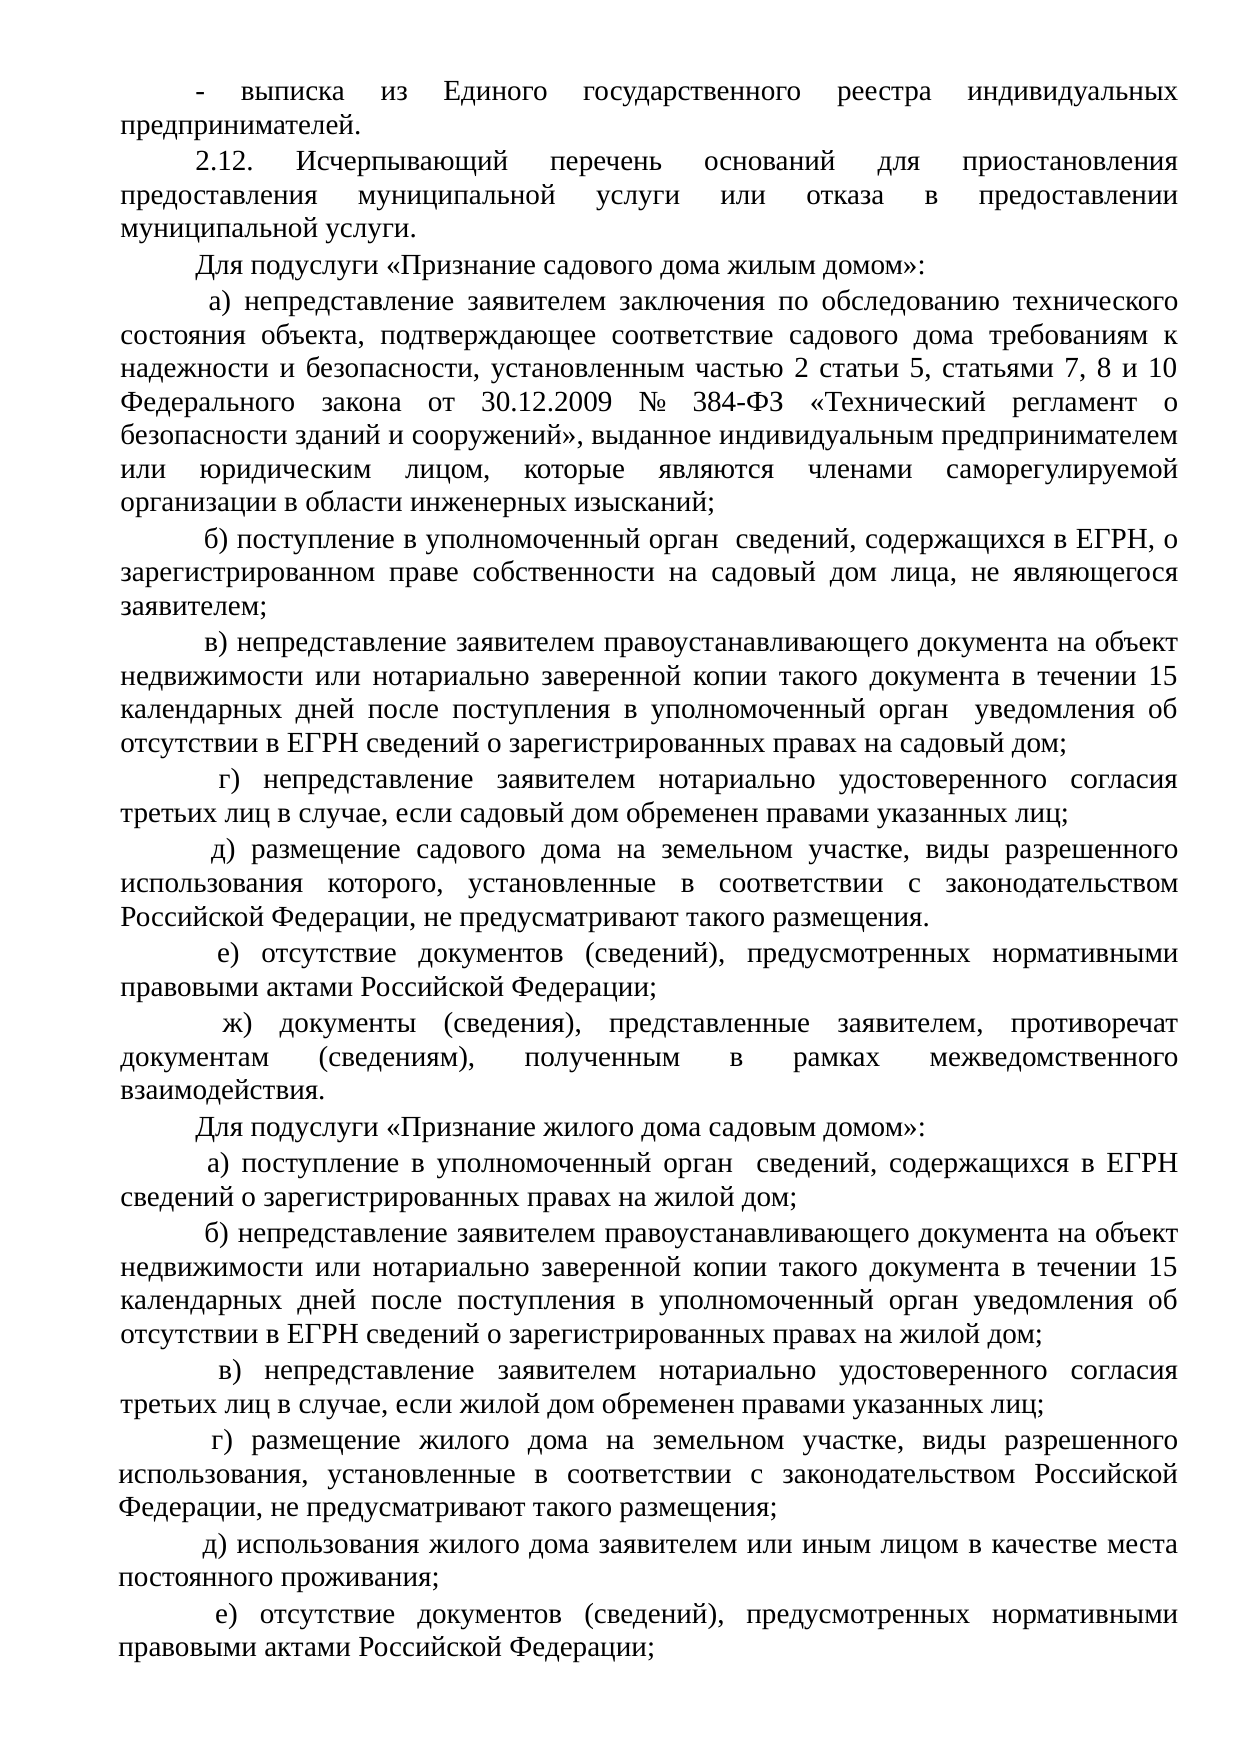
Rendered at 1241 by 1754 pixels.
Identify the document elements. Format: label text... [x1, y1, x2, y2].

text Для подуслуги «Признание садового дома жилым домом»: [120, 247, 1181, 281]
text а) непредставление заявителем заключения по обследованию технического состояния объекта, подтверждающее соответствие садового дома требованиям к надежности и безопасности, установленным частью 2 статьи 5, статьями 7, 8 и 10 Федерального закона от 30.12.2009 № 384-ФЗ «Технический регламент о безопасности зданий и сооружений», выданное индивидуальным предпринимателем или юридическим лицом, которые являются членами саморегулируемой организации в области инженерных изысканий; [120, 284, 1179, 519]
text ж) документы (сведения), представленные заявителем, противоречат документам (сведениям), полученным в рамках межведомственного взаимодействия. [120, 1006, 1179, 1106]
text б) поступление в уполномоченный орган сведений, содержащихся в ЕГРН, о зарегистрированном праве собственности на садовый дом лица, не являющегося заявителем; [120, 522, 1179, 622]
text б) непредставление заявителем правоустанавливающего документа на объект недвижимости или нотариально заверенной копии такого документа в течении 15 календарных дней после поступления в уполномоченный орган уведомления об отсутствии в ЕГРН сведений о зарегистрированных правах на жилой дом; [120, 1216, 1179, 1350]
text г) непредставление заявителем нотариально удостоверенного согласия третьих лиц в случае, если садовый дом обременен правами указанных лиц; [120, 762, 1179, 829]
text в) непредставление заявителем нотариально удостоверенного согласия третьих лиц в случае, если жилой дом обременен правами указанных лиц; [120, 1353, 1179, 1420]
text е) отсутствие документов (сведений), предусмотренных нормативными правовыми актами Российской Федерации; [120, 936, 1179, 1003]
text - выписка из Единого государственного реестра индивидуальных предпринимателей. [120, 74, 1179, 141]
text е) отсутствие документов (сведений), предусмотренных нормативными правовыми актами Российской Федерации; [118, 1596, 1179, 1663]
text д) размещение садового дома на земельном участке, виды разрешенного использования которого, установленные в соответствии с законодательством Российской Федерации, не предусматривают такого размещения. [120, 832, 1179, 933]
text д) использования жилого дома заявителем или иным лицом в качестве места постоянного проживания; [118, 1526, 1179, 1593]
text 2.12. Исчерпывающий перечень оснований для приостановления предоставления муниципальной услуги или отказа в предоставлении муниципальной услуги. [120, 144, 1179, 244]
text Для подуслуги «Признание жилого дома садовым домом»: [120, 1109, 1181, 1143]
text г) размещение жилого дома на земельном участке, виды разрешенного использования, установленные в соответствии с законодательством Российской Федерации, не предусматривают такого размещения; [118, 1423, 1179, 1523]
text а) поступление в уполномоченный орган сведений, содержащихся в ЕГРН сведений о зарегистрированных правах на жилой дом; [120, 1146, 1179, 1213]
text в) непредставление заявителем правоустанавливающего документа на объект недвижимости или нотариально заверенной копии такого документа в течении 15 календарных дней после поступления в уполномоченный орган уведомления об отсутствии в ЕГРН сведений о зарегистрированных правах на садовый дом; [120, 625, 1179, 759]
